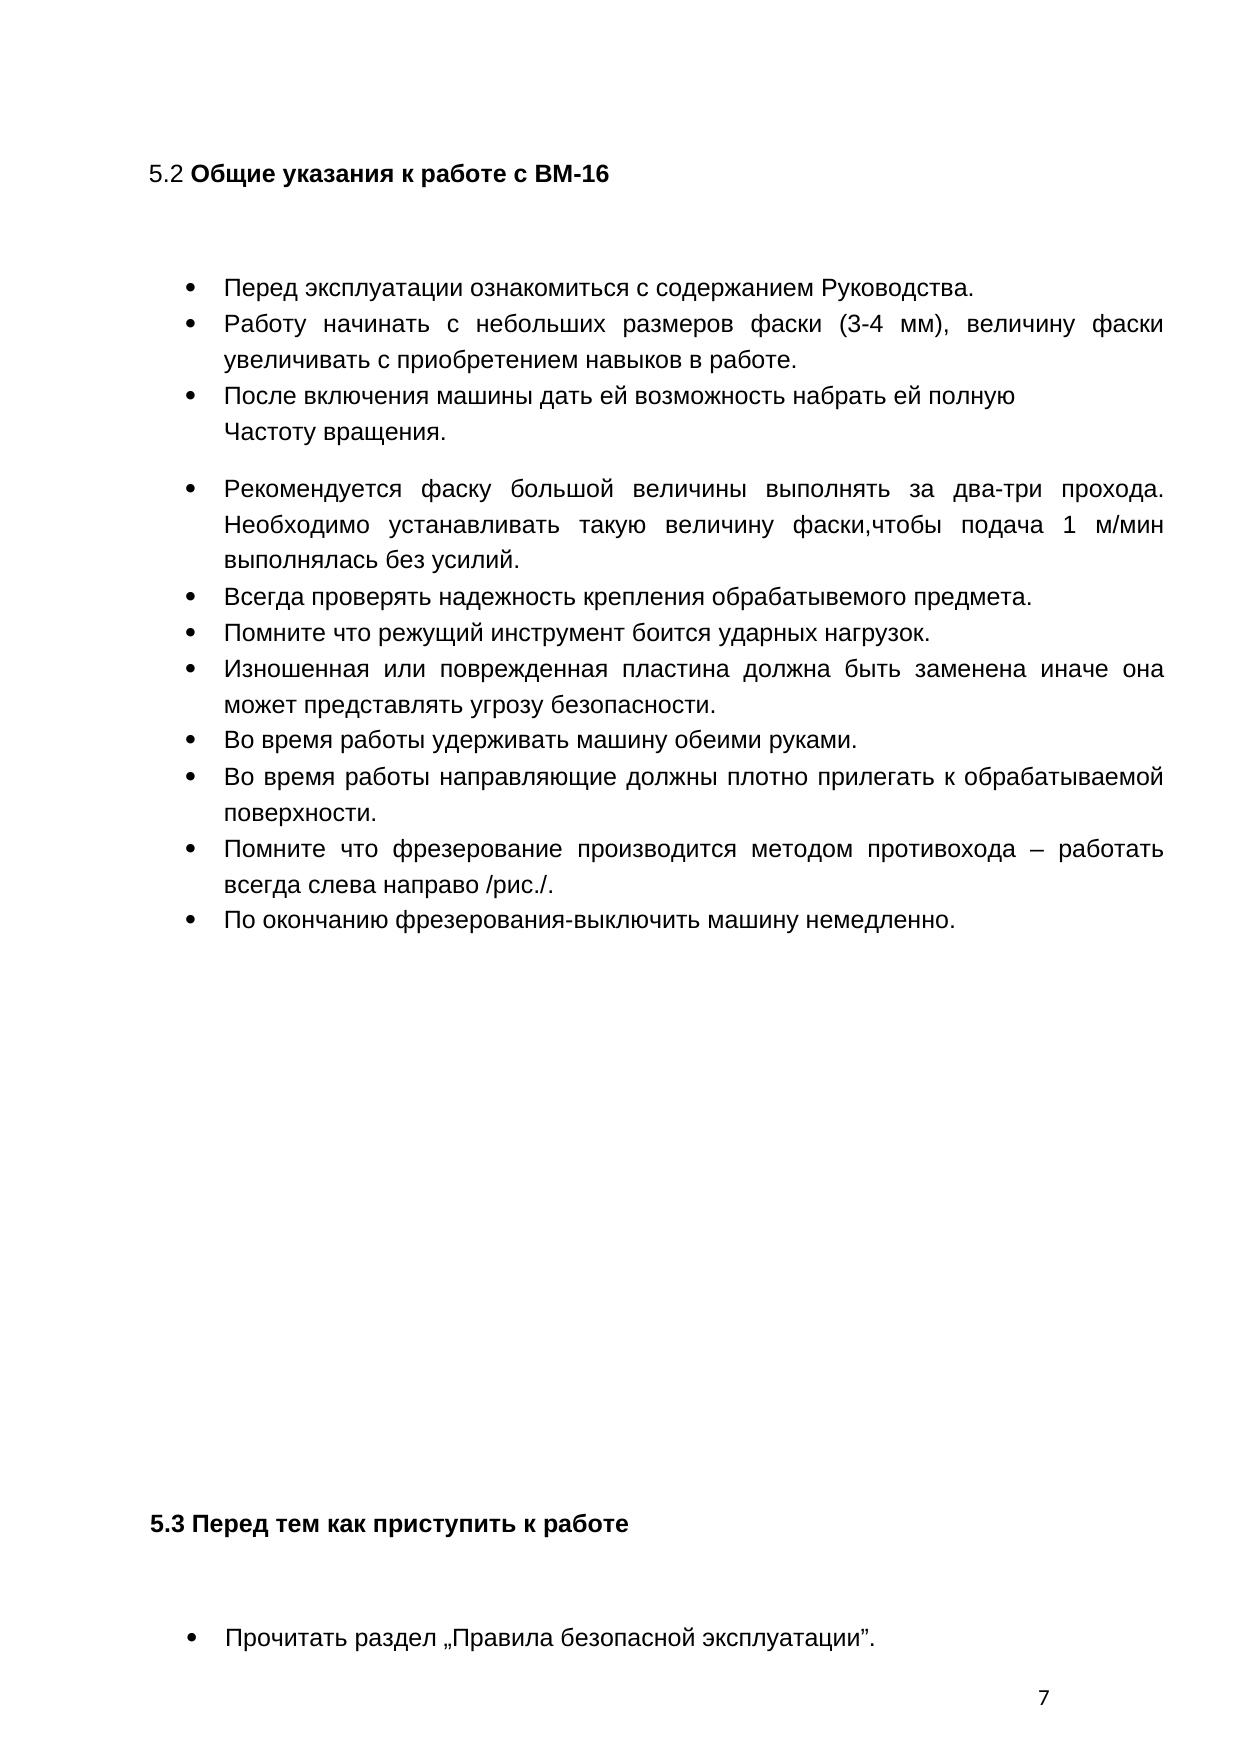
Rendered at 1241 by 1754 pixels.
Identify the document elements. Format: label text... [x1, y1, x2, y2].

list Работу начинать с небольших размеров фаски (3-4 мм), величину фаски увеличивать с приобретением навыков в работе. [186, 309, 1165, 373]
list Во время работы удерживать машину обеими руками. [186, 726, 1165, 754]
list Изношенная или поврежденная пластина должна быть заменена иначе она может представлять угрозу безопасности. [186, 653, 1165, 718]
list Помните что фрезерование производится методом противохода – работать всегда слева направо /рис./. [186, 833, 1165, 898]
text 5.3 Перед тем как приступить к работе [75, 1509, 1165, 1538]
list Всегда проверять надежность крепления обрабатывемого предмета. [186, 581, 1165, 610]
list Рекомендуется фаску большой величины выполнять за два-три прохода. Необходимо устанавливать такую величину фаски,чтобы подача 1 м/мин выполнялась без усилий. [186, 473, 1165, 574]
list Помните что режущий инструмент боится ударных нагрузок. [186, 617, 1165, 646]
list Во время работы направляющие должны плотно прилегать к обрабатываемой поверхности. [186, 762, 1165, 826]
list Прочитать раздел „Правила безопасной эксплуатации”. [187, 1623, 1165, 1652]
text 5.2 Общие указания к работе с BM-16 [75, 159, 1165, 188]
list После включения машины дать ей возможность набрать ей полную [186, 381, 1165, 409]
text Частоту вращения. [224, 417, 1165, 446]
list По окончанию фрезерования-выключить машину немедленно. [186, 906, 1165, 934]
list Перед эксплуатации ознакомиться с содержанием Руководства. [186, 273, 1165, 302]
